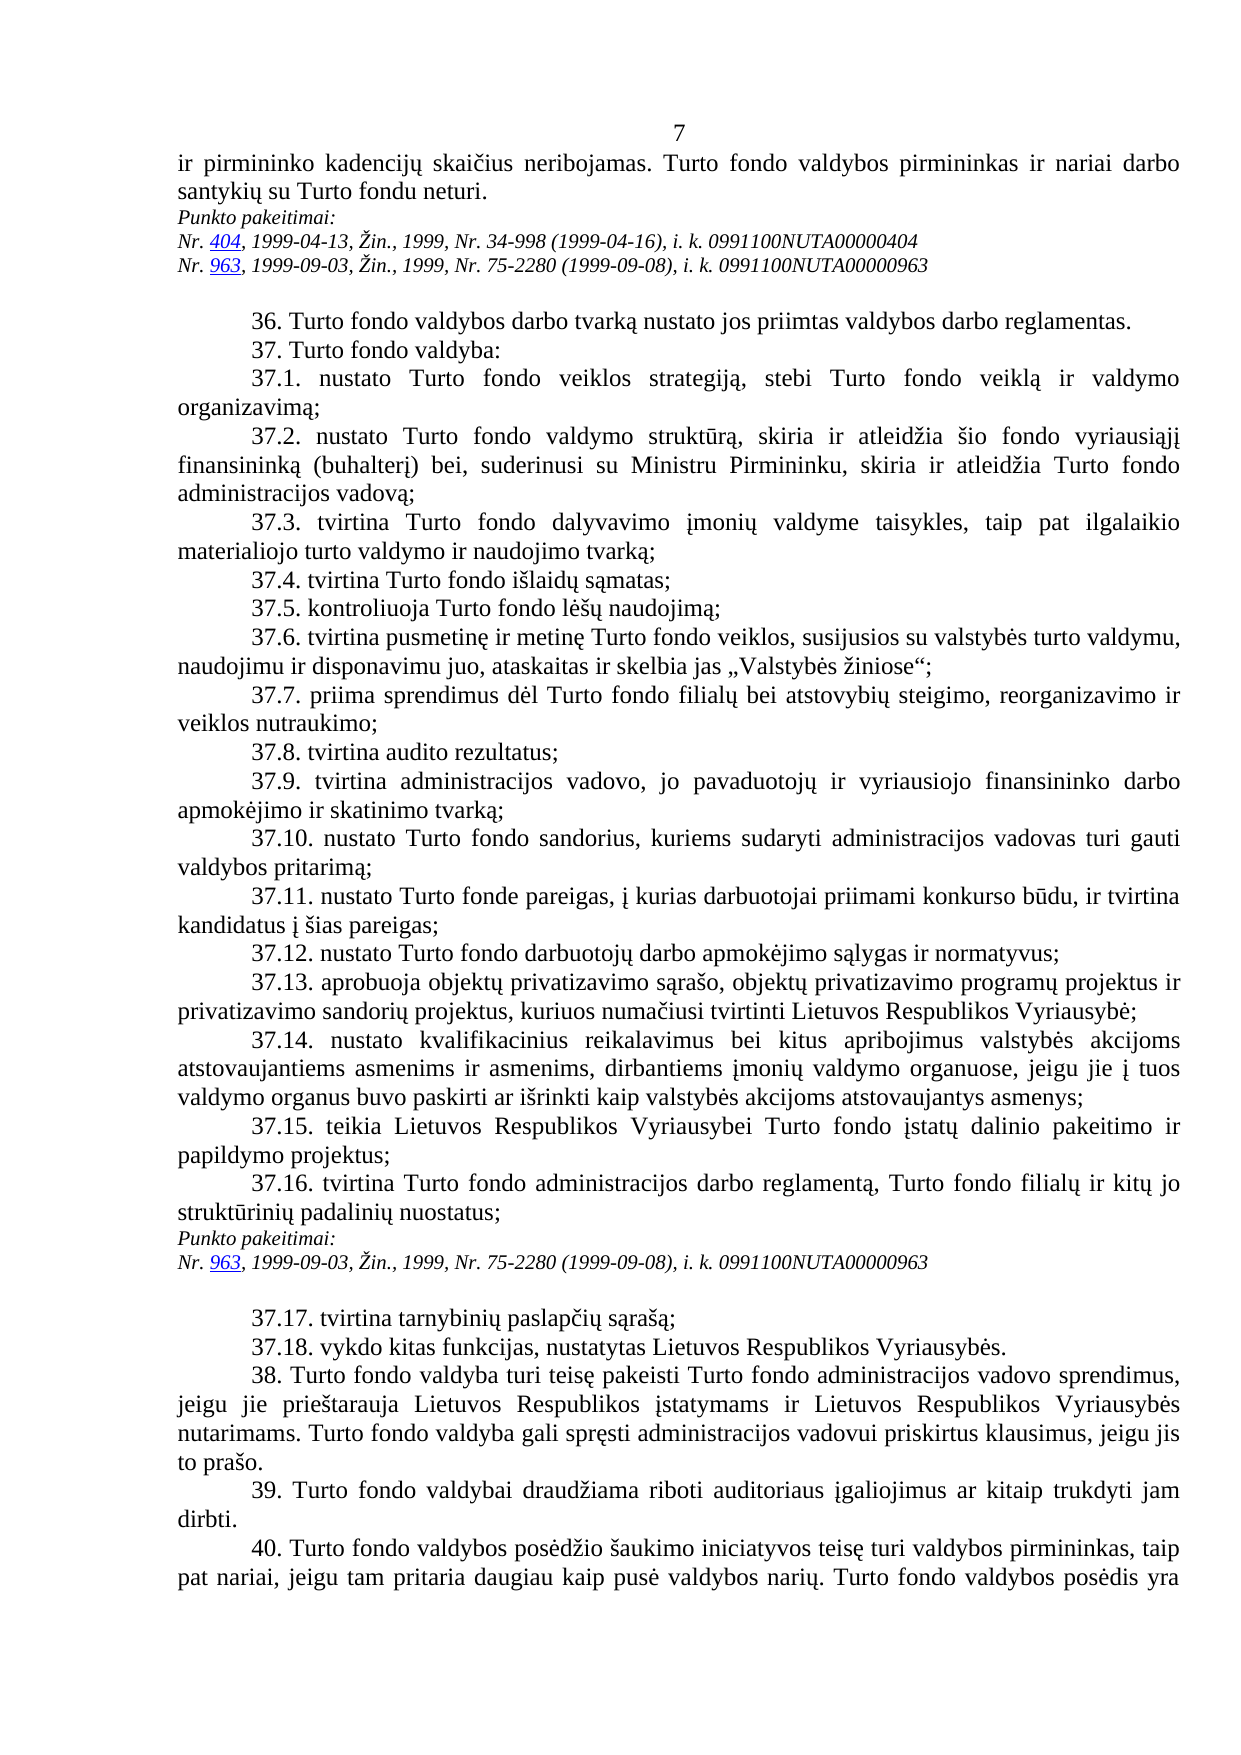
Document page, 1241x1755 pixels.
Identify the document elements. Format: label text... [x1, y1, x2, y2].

text 37.11. nustato Turto fonde pareigas, į kurias darbuotojai priimami konkurso būdu, ir tvirtina kandidatus į šias pareigas; [177, 881, 1181, 938]
text 37.18. vykdo kitas funkcijas, nustatytas Lietuvos Respublikos Vyriausybės. [177, 1332, 1181, 1360]
text Punkto pakeitimai: [177, 205, 1181, 229]
text 37.16. tvirtina Turto fondo administracijos darbo reglamentą, Turto fondo filialų ir kitų jo struktūrinių padalinių nuostatus; [177, 1168, 1181, 1226]
text 37.2. nustato Turto fondo valdymo struktūrą, skiria ir atleidžia šio fondo vyriausiąjį finansininką (buhalterį) bei, suderinusi su Ministru Pirmininku, skiria ir atleidžia Turto fondo administracijos vadovą; [177, 421, 1181, 507]
text 37.3. tvirtina Turto fondo dalyvavimo įmonių valdyme taisykles, taip pat ilgalaikio materialiojo turto valdymo ir naudojimo tvarką; [177, 507, 1181, 565]
text 37.15. teikia Lietuvos Respublikos Vyriausybei Turto fondo įstatų dalinio pakeitimo ir papildymo projektus; [177, 1111, 1181, 1168]
text 37.7. priima sprendimus dėl Turto fondo filialų bei atstovybių steigimo, reorganizavimo ir veiklos nutraukimo; [177, 680, 1181, 737]
text 39. Turto fondo valdybai draudžiama riboti auditoriaus įgaliojimus ar kitaip trukdyti jam dirbti. [177, 1475, 1181, 1533]
text 37.14. nustato kvalifikacinius reikalavimus bei kitus apribojimus valstybės akcijoms atstovaujantiems asmenims ir asmenims, dirbantiems įmonių valdymo organuose, jeigu jie į tuos valdymo organus buvo paskirti ar išrinkti kaip valstybės akcijoms atstovaujantys asmenys; [177, 1025, 1181, 1111]
text 37. Turto fondo valdyba: [177, 335, 1181, 363]
text 36. Turto fondo valdybos darbo tvarką nustato jos priimtas valdybos darbo reglamentas. [177, 306, 1181, 335]
text Punkto pakeitimai: [177, 1226, 1181, 1250]
text 37.13. aprobuoja objektų privatizavimo sąrašo, objektų privatizavimo programų projektus ir privatizavimo sandorių projektus, kuriuos numačiusi tvirtinti Lietuvos Respublikos Vyriausybė; [177, 967, 1181, 1025]
text 37.17. tvirtina tarnybinių paslapčių sąrašą; [177, 1303, 1181, 1332]
text 37.8. tvirtina audito rezultatus; [177, 737, 1181, 766]
text 37.5. kontroliuoja Turto fondo lėšų naudojimą; [177, 593, 1181, 622]
text Nr. 963, 1999-09-03, Žin., 1999, Nr. 75-2280 (1999-09-08), i. k. 0991100NUTA00000963 [177, 1250, 1181, 1274]
text 37.4. tvirtina Turto fondo išlaidų sąmatas; [177, 565, 1181, 593]
text 37.6. tvirtina pusmetinę ir metinę Turto fondo veiklos, susijusios su valstybės turto valdymu, naudojimu ir disponavimu juo, ataskaitas ir skelbia jas „Valstybės žiniose“; [177, 622, 1181, 680]
text 37.9. tvirtina administracijos vadovo, jo pavaduotojų ir vyriausiojo finansininko darbo apmokėjimo ir skatinimo tvarką; [177, 766, 1181, 823]
text 40. Turto fondo valdybos posėdžio šaukimo iniciatyvos teisę turi valdybos pirmininkas, taip pat nariai, jeigu tam pritaria daugiau kaip pusė valdybos narių. Turto fondo valdybos posėdis yra [177, 1533, 1181, 1590]
text ir pirmininko kadencijų skaičius neribojamas. Turto fondo valdybos pirmininkas ir nariai darbo santykių su Turto fondu neturi. [177, 148, 1181, 205]
text 38. Turto fondo valdyba turi teisę pakeisti Turto fondo administracijos vadovo sprendimus, jeigu jie prieštarauja Lietuvos Respublikos įstatymams ir Lietuvos Respublikos Vyriausybės nutarimams. Turto fondo valdyba gali spręsti administracijos vadovui priskirtus klausimus, jeigu jis to prašo. [177, 1360, 1181, 1475]
text 37.1. nustato Turto fondo veiklos strategiją, stebi Turto fondo veiklą ir valdymo organizavimą; [177, 363, 1181, 421]
text 37.12. nustato Turto fondo darbuotojų darbo apmokėjimo sąlygas ir normatyvus; [177, 938, 1181, 967]
text Nr. 404, 1999-04-13, Žin., 1999, Nr. 34-998 (1999-04-16), i. k. 0991100NUTA00000404 [177, 229, 1181, 253]
text 37.10. nustato Turto fondo sandorius, kuriems sudaryti administracijos vadovas turi gauti valdybos pritarimą; [177, 823, 1181, 881]
text Nr. 963, 1999-09-03, Žin., 1999, Nr. 75-2280 (1999-09-08), i. k. 0991100NUTA00000963 [177, 253, 1181, 277]
